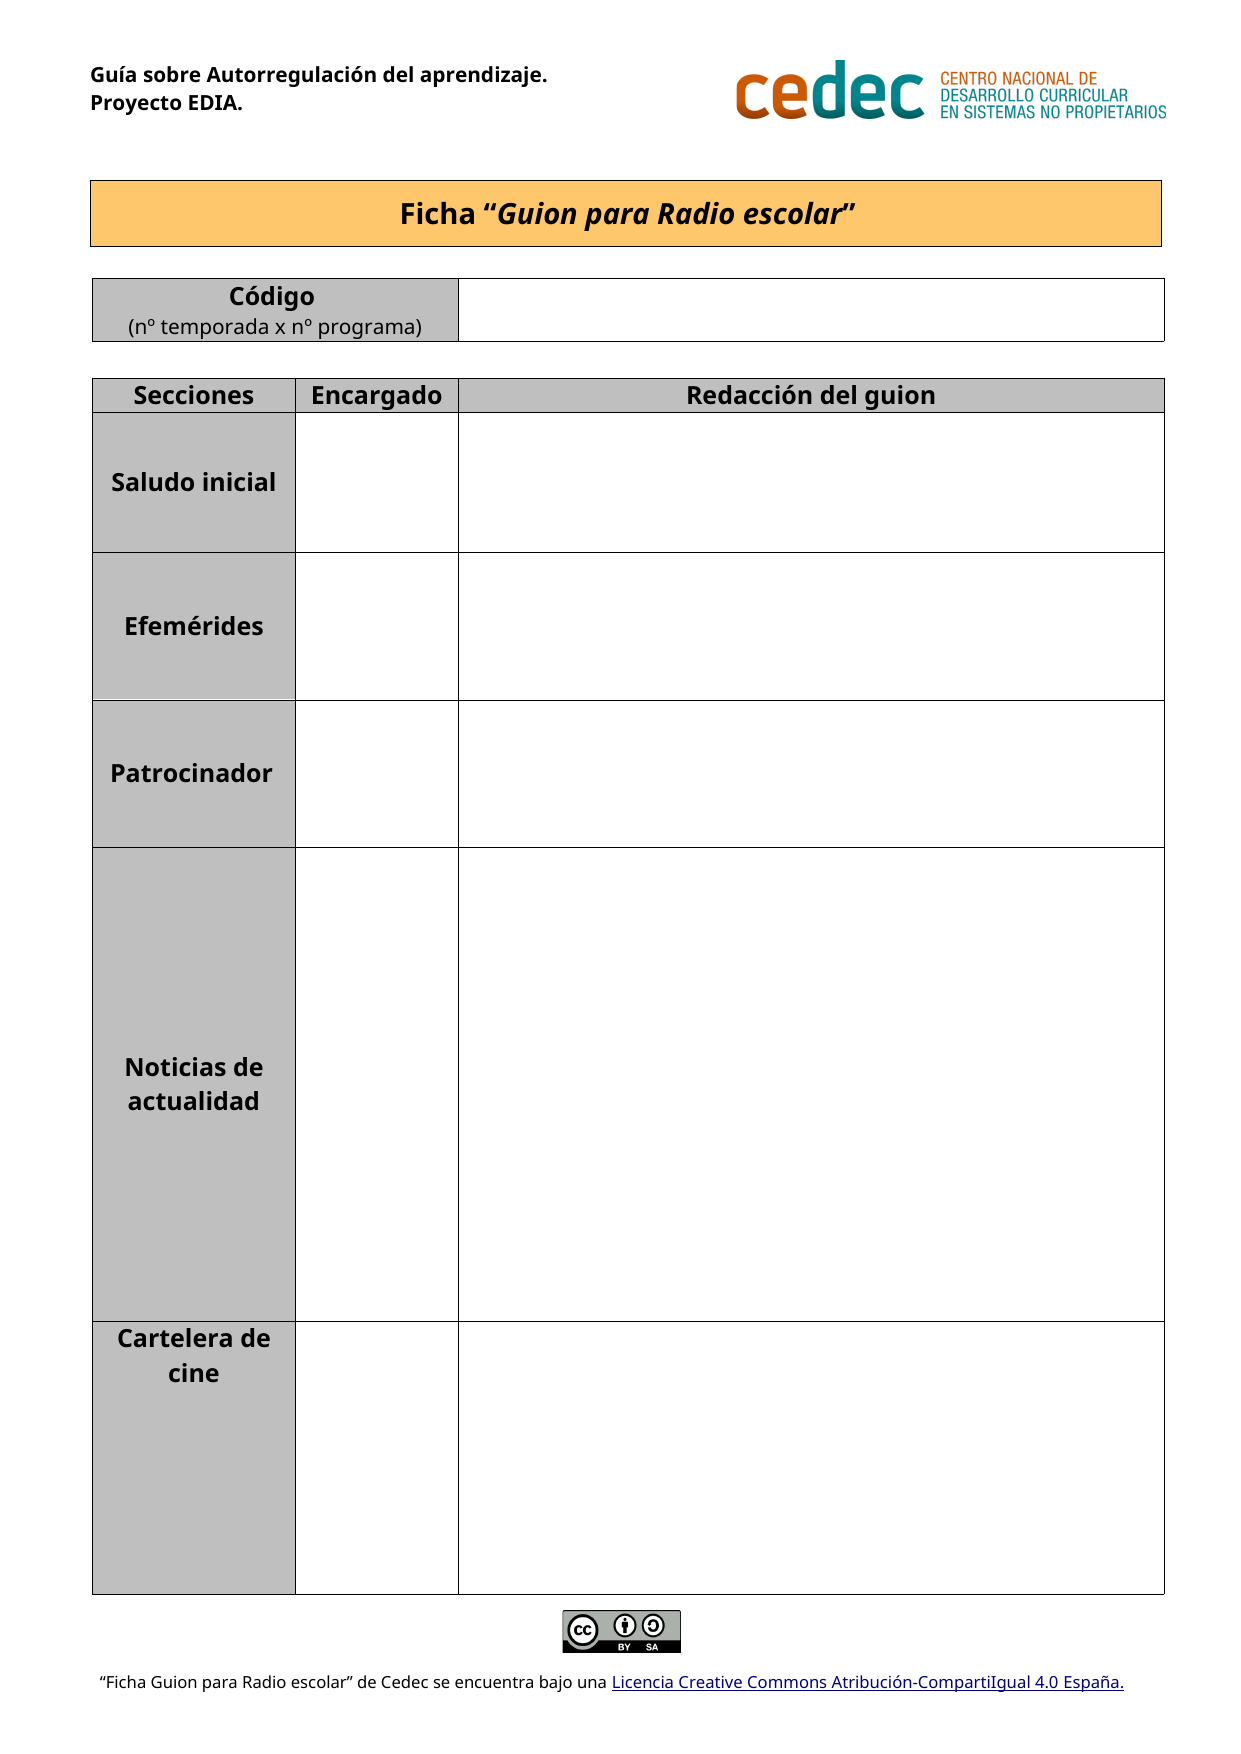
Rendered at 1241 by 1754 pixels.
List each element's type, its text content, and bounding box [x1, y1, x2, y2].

table_cell Encargado [296, 379, 458, 412]
table_cell [296, 848, 458, 1321]
table_cell [296, 701, 458, 847]
picture [736, 60, 1166, 119]
table_cell Saludo inicial [93, 413, 295, 552]
table_cell [459, 701, 1164, 847]
table_header [459, 279, 1164, 341]
table_cell Patrocinador [93, 701, 295, 847]
table_cell [459, 848, 1164, 1321]
table_cell [296, 1322, 458, 1594]
table_cell Efemérides [93, 553, 295, 699]
table_cell [459, 553, 1164, 699]
table_cell Redacción del guion [459, 379, 1164, 412]
table_cell Noticias de actualidad [93, 848, 295, 1321]
table_cell [92, 342, 1164, 378]
table_header Ficha “Guion para Radio escolar” [91, 181, 1161, 246]
table_cell [459, 1322, 1164, 1594]
table_cell [296, 553, 458, 699]
picture [562, 1610, 681, 1653]
table_header Código (nº temporada x nº programa) [93, 279, 458, 341]
table_cell Cartelera de cine [93, 1322, 295, 1594]
table_cell Secciones [93, 379, 295, 412]
table_cell [459, 413, 1164, 552]
table_cell [296, 413, 458, 552]
